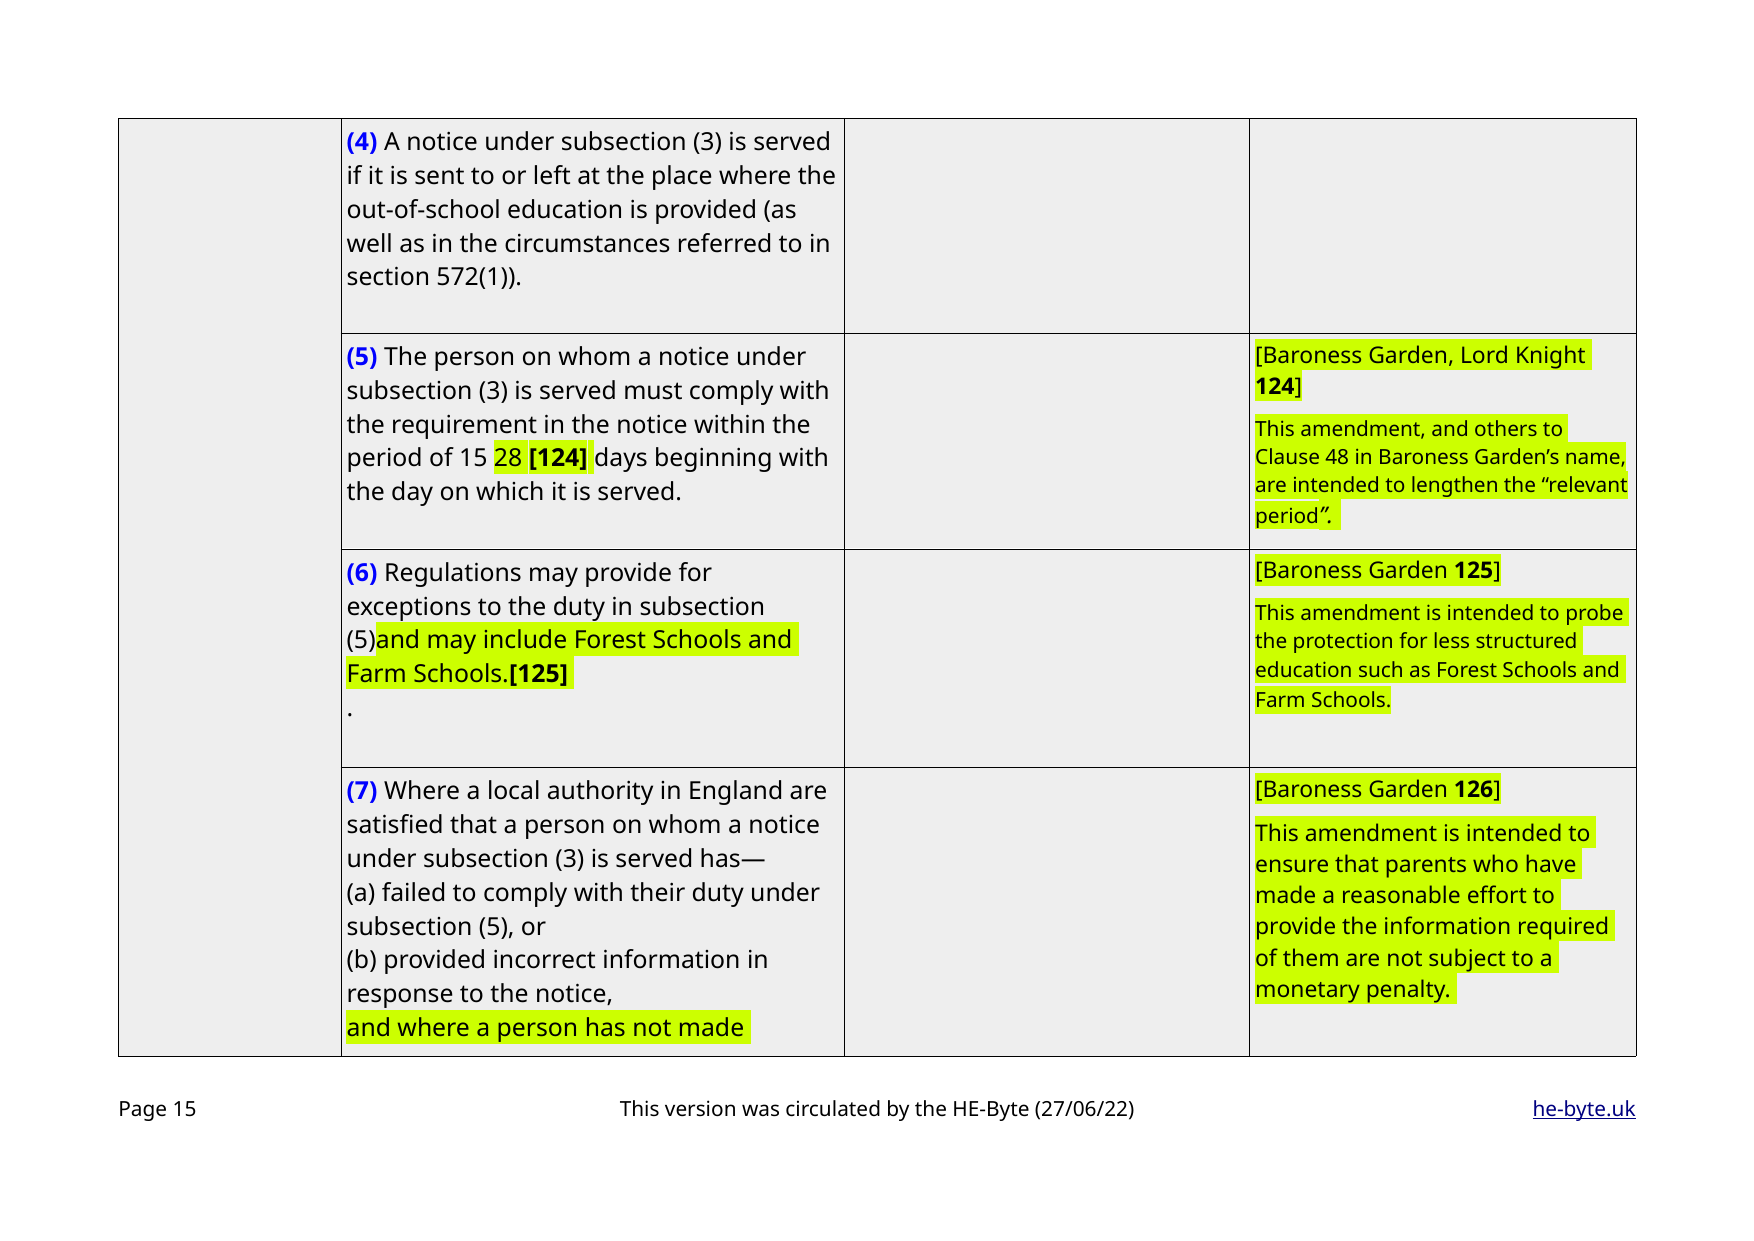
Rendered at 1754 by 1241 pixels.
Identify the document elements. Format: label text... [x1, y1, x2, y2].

table_cell (7) Where a local authority in England are satisfied that a person on whom a notice under subsection (3) is served has— (a) failed to comply with their duty under subsection (5), or (b) provided incorrect information in response to the notice, and where a person has not made [342, 768, 844, 1056]
table_cell [Baroness Garden 126] This amendment is intended to ensure that parents who have made a reasonable effort to provide the information required of them are not subject to a monetary penalty. [1250, 768, 1636, 1056]
table_cell (5) The person on whom a notice under subsection (3) is served must comply with the requirement in the notice within the period of 15 28 [124] days beginning with the day on which it is served. [342, 334, 844, 548]
table_cell [1250, 119, 1636, 333]
table_cell [Baroness Garden, Lord Knight 124] This amendment, and others to Clause 48 in Baroness Garden’s name, are intended to lengthen the “relevant period”. [1250, 334, 1636, 548]
table_cell [119, 119, 341, 1056]
table_cell [845, 768, 1249, 1056]
table_cell (4) A notice under subsection (3) is served if it is sent to or left at the place where the out-of-school education is provided (as well as in the circumstances referred to in section 572(1)). [342, 119, 844, 333]
table_cell [845, 550, 1249, 767]
table_cell [845, 334, 1249, 548]
table_cell (6) Regulations may provide for exceptions to the duty in subsection (5)and may include Forest Schools and Farm Schools.[125] . [342, 550, 844, 767]
table_cell [845, 119, 1249, 333]
table_cell [Baroness Garden 125] This amendment is intended to probe the protection for less structured education such as Forest Schools and Farm Schools. [1250, 550, 1636, 767]
